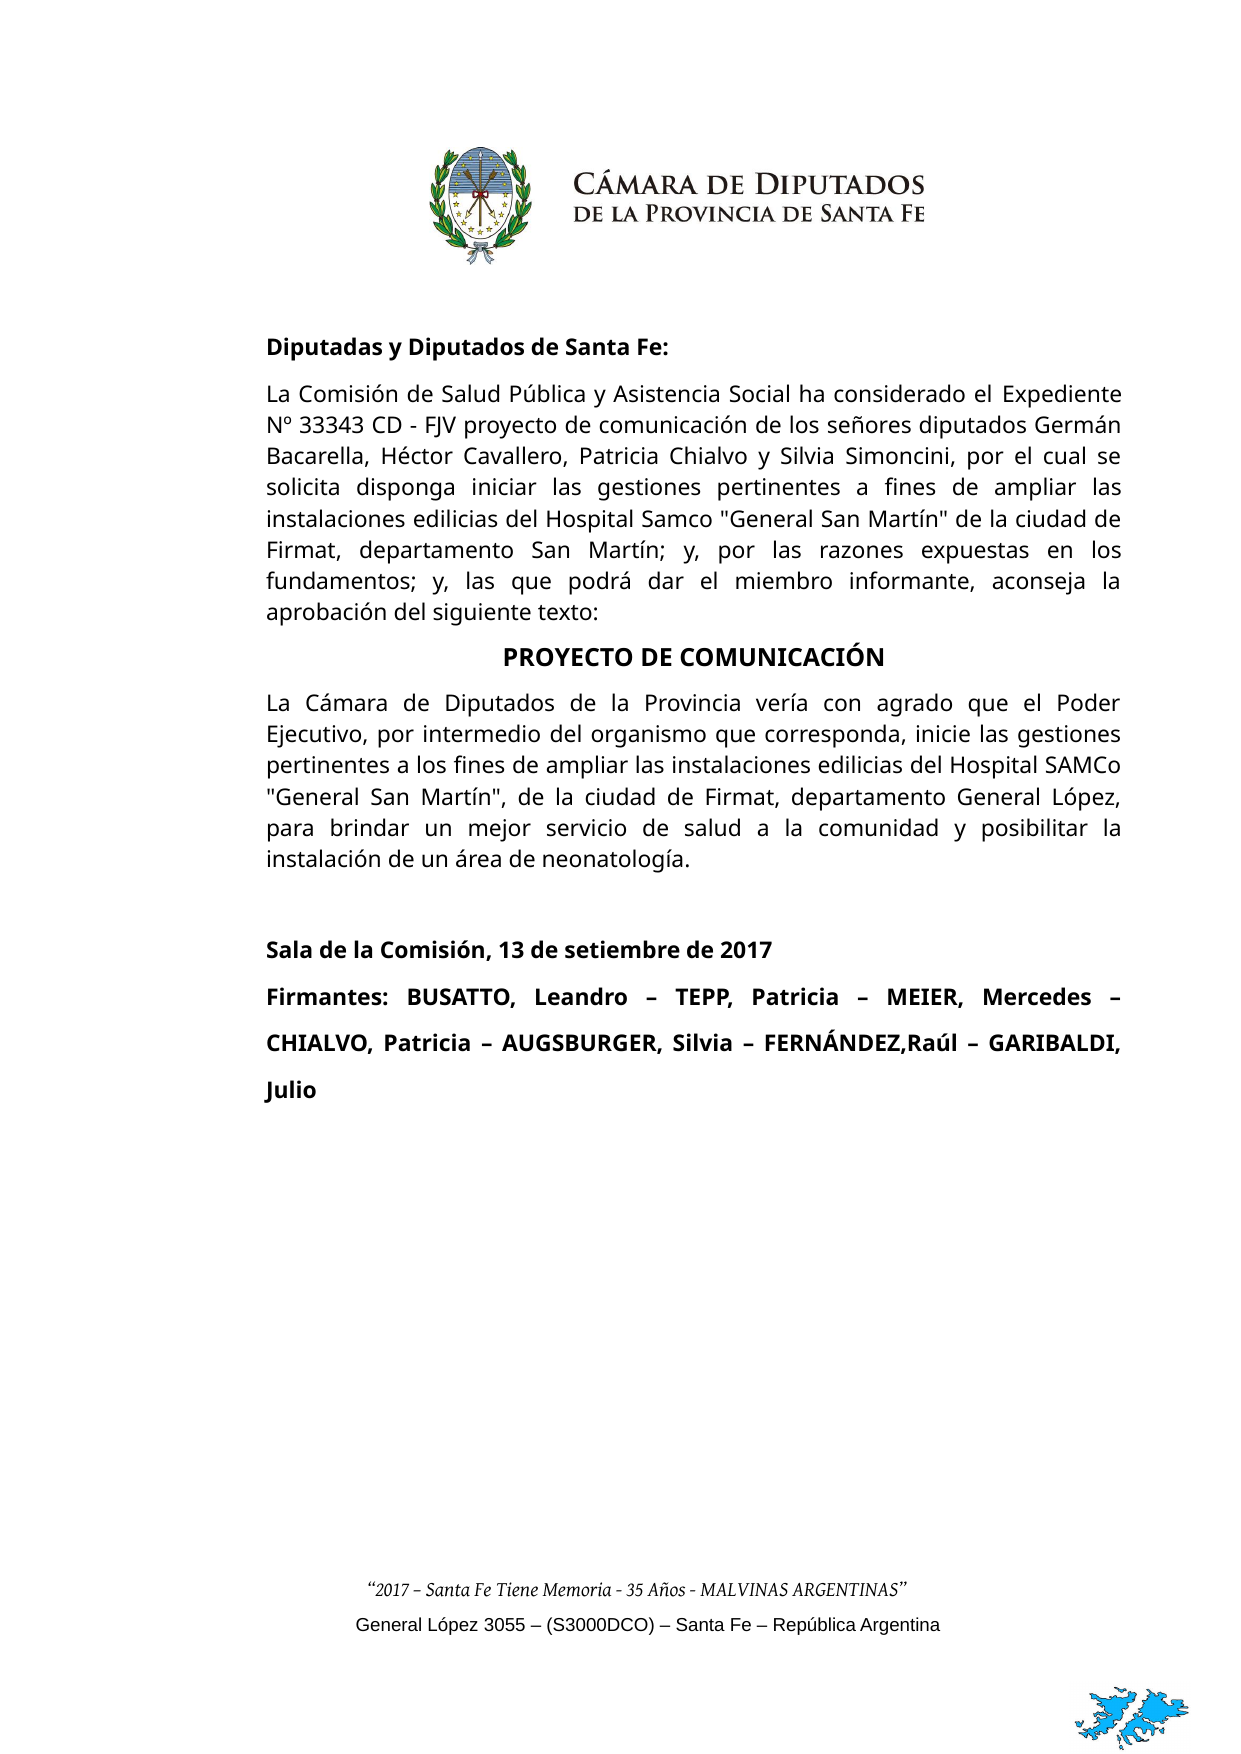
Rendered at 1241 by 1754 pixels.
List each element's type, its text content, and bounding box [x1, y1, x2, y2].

text La Comisión de Salud Pública y Asistencia Social ha considerado el Expediente Nº 33343 CD - FJV proyecto de comunicación de los señores diputados Germán Bacarella, Héctor Cavallero, Patricia Chialvo y Silvia Simoncini, por el cual se solicita disponga iniciar las gestiones pertinentes a fines de ampliar las instalaciones edilicias del Hospital Samco "General San Martín" de la ciudad de Firmat, departamento San Martín; y, por las razones expuestas en los fundamentos; y, las que podrá dar el miembro informante, aconseja la aprobación del siguiente texto: [266, 378, 1122, 628]
text Sala de la Comisión, 13 de setiembre de 2017 [266, 933, 1122, 965]
text La Cámara de Diputados de la Provincia vería con agrado que el Poder Ejecutivo, por intermedio del organismo que corresponda, inicie las gestiones pertinentes a los fines de ampliar las instalaciones edilicias del Hospital SAMCo "General San Martín", de la ciudad de Firmat, departamento General López, para brindar un mejor servicio de salud a la comunidad y posibilitar la instalación de un área de neonatología. [266, 687, 1122, 874]
text Firmantes: BUSATTO, Leandro – TEPP, Patricia – MEIER, Mercedes – CHIALVO, Patricia – AUGSBURGER, Silvia – FERNÁNDEZ,Raúl – GARIBALDI, Julio [266, 980, 1122, 1105]
picture [1068, 1681, 1192, 1754]
picture [429, 147, 925, 269]
text PROYECTO DE COMUNICACIÓN [266, 640, 1122, 674]
text Diputadas y Diputados de Santa Fe: [266, 331, 1122, 362]
